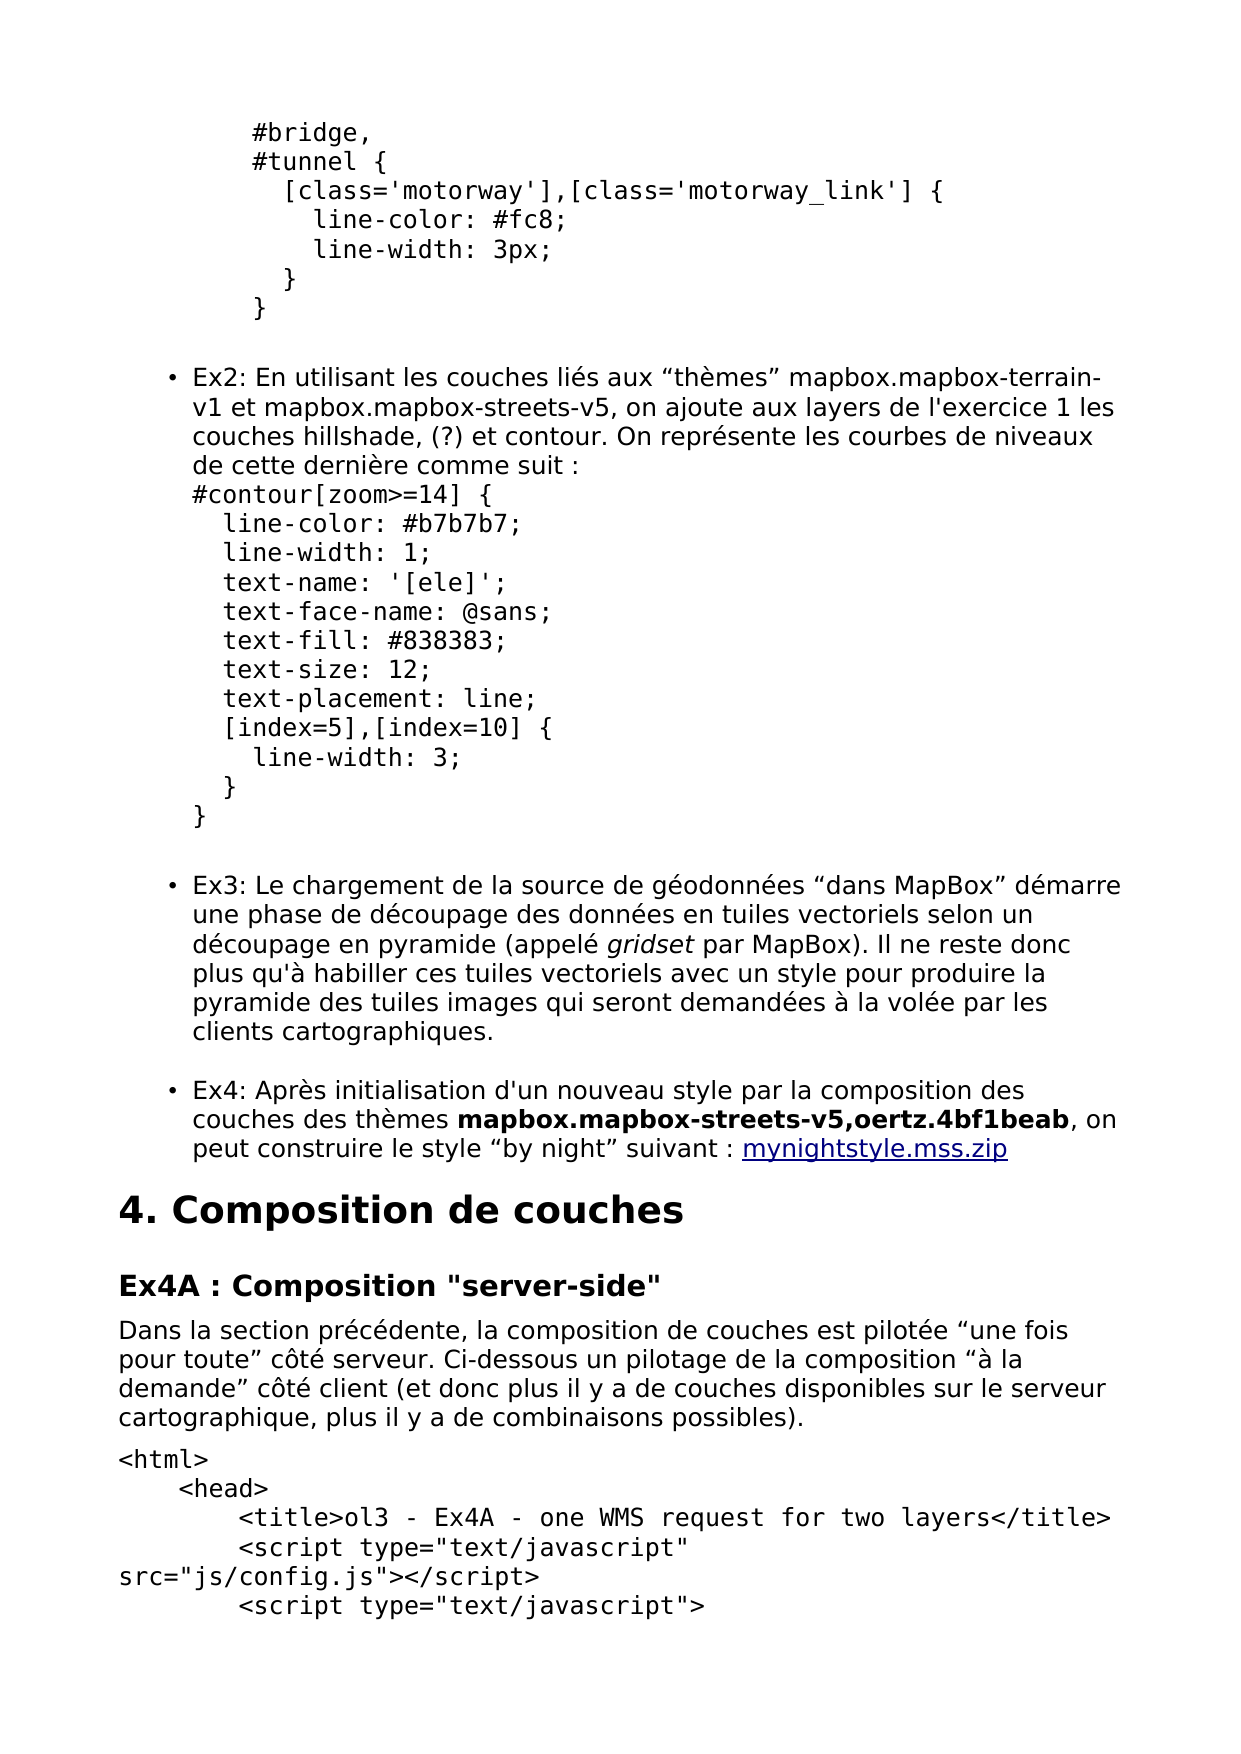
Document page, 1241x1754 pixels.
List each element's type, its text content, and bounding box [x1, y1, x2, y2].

subtitle 4. Composition de couches [118, 1188, 1122, 1232]
subtitle Ex4A : Composition "server-side" [118, 1269, 1122, 1303]
text <html> <head> <title>ol3 - Ex4A - one WMS request for two layers</title> <script type="text/javascript" src="js/config.js"></script> <script type="text/javascript"> [118, 1445, 1122, 1620]
list Ex3: Le chargement de la source de géodonnées “dans MapBox” démarre une phase de découpage des données en tuiles vectoriels selon un découpage en pyramide (appelé gridset par MapBox). Il ne reste donc plus qu'à habiller ces tuiles vectoriels avec un style pour produire la pyramide des tuiles images qui seront demandées à la volée par les clients cartographiques. [177, 871, 1122, 1046]
list #bridge, #tunnel { [class='motorway'],[class='motorway_link'] { line-color: #fc8; line-width: 3px; } } [177, 118, 1122, 322]
list Ex2: En utilisant les couches liés aux “thèmes” mapbox.mapbox-terrain-v1 et mapbox.mapbox-streets-v5, on ajoute aux layers de l'exercice 1 les couches hillshade, (?) et contour. On représente les courbes de niveaux de cette dernière comme suit : [177, 363, 1122, 480]
text Dans la section précédente, la composition de couches est pilotée “une fois pour toute” côté serveur. Ci-dessous un pilotage de la composition “à la demande” côté client (et donc plus il y a de couches disponibles sur le serveur cartographique, plus il y a de combinaisons possibles). [118, 1316, 1122, 1433]
list #contour[zoom>=14] { line-color: #b7b7b7; line-width: 1; text-name: '[ele]'; text-face-name: @sans; text-fill: #838383; text-size: 12; text-placement: line; [index=5],[index=10] { line-width: 3; } } [177, 480, 1122, 830]
list Ex4: Après initialisation d'un nouveau style par la composition des couches des thèmes mapbox.mapbox-streets-v5,oertz.4bf1beab, on peut construire le style “by night” suivant : mynightstyle.mss.zip [177, 1076, 1122, 1163]
